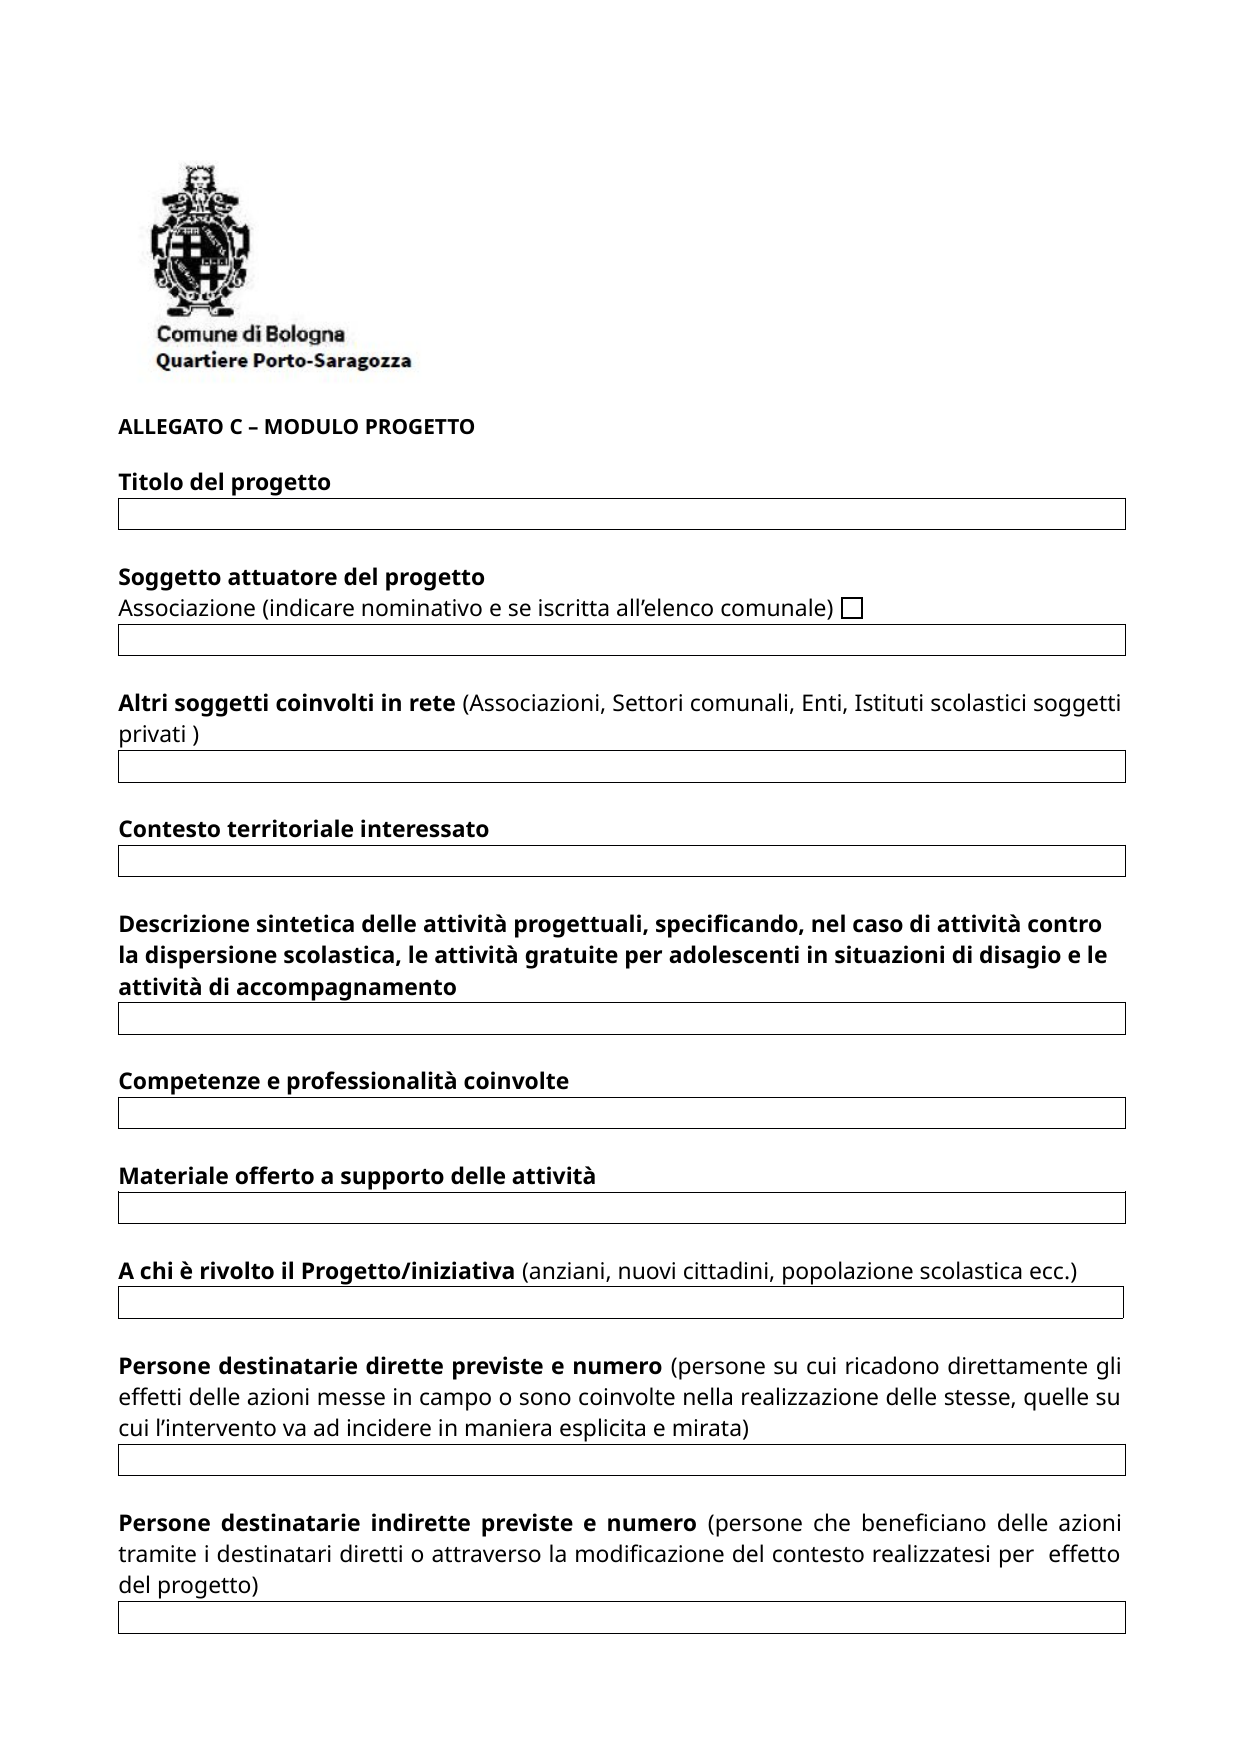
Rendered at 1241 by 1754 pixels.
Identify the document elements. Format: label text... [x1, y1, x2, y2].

table_header [119, 1445, 1125, 1475]
text Persone destinatarie indirette previste e numero (persone che beneficiano delle azioni tramite i destinatari diretti o attraverso la modificazione del contesto realizzatesi per effetto del progetto) [118, 1507, 1122, 1601]
table_header [119, 751, 1125, 781]
text Soggetto attuatore del progetto [118, 561, 1122, 592]
text ALLEGATO C – MODULO PROGETTO [118, 148, 1122, 441]
table_header [119, 1003, 1125, 1033]
text Altri soggetti coinvolti in rete (Associazioni, Settori comunali, Enti, Istituti scolastici soggetti privati ) [118, 687, 1122, 750]
text Descrizione sintetica delle attività progettuali, specificando, nel caso di attività contro la dispersione scolastica, le attività gratuite per adolescenti in situazioni di disagio e le attività di accompagnamento [118, 908, 1122, 1002]
text Contesto territoriale interessato [118, 813, 1122, 844]
table_header [119, 625, 1125, 655]
text Titolo del progetto [118, 466, 1122, 498]
table_header [119, 846, 1125, 876]
table_header [119, 1193, 1125, 1223]
table_header [119, 499, 1125, 529]
text Materiale offerto a supporto delle attività [118, 1160, 1122, 1191]
text A chi è rivolto il Progetto/iniziativa (anziani, nuovi cittadini, popolazione scolastica ecc.) [118, 1255, 1122, 1286]
text Associazione (indicare nominativo e se iscritta all’elenco comunale) [118, 592, 1122, 624]
table_header [119, 1098, 1125, 1128]
table_header [119, 1287, 1123, 1318]
table_header [119, 1602, 1125, 1632]
text Persone destinatarie dirette previste e numero (persone su cui ricadono direttamente gli effetti delle azioni messe in campo o sono coinvolte nella realizzazione delle stesse, quelle su cui l’intervento va ad incidere in maniera esplicita e mirata) [118, 1350, 1122, 1443]
text Competenze e professionalità coinvolte [118, 1065, 1122, 1097]
